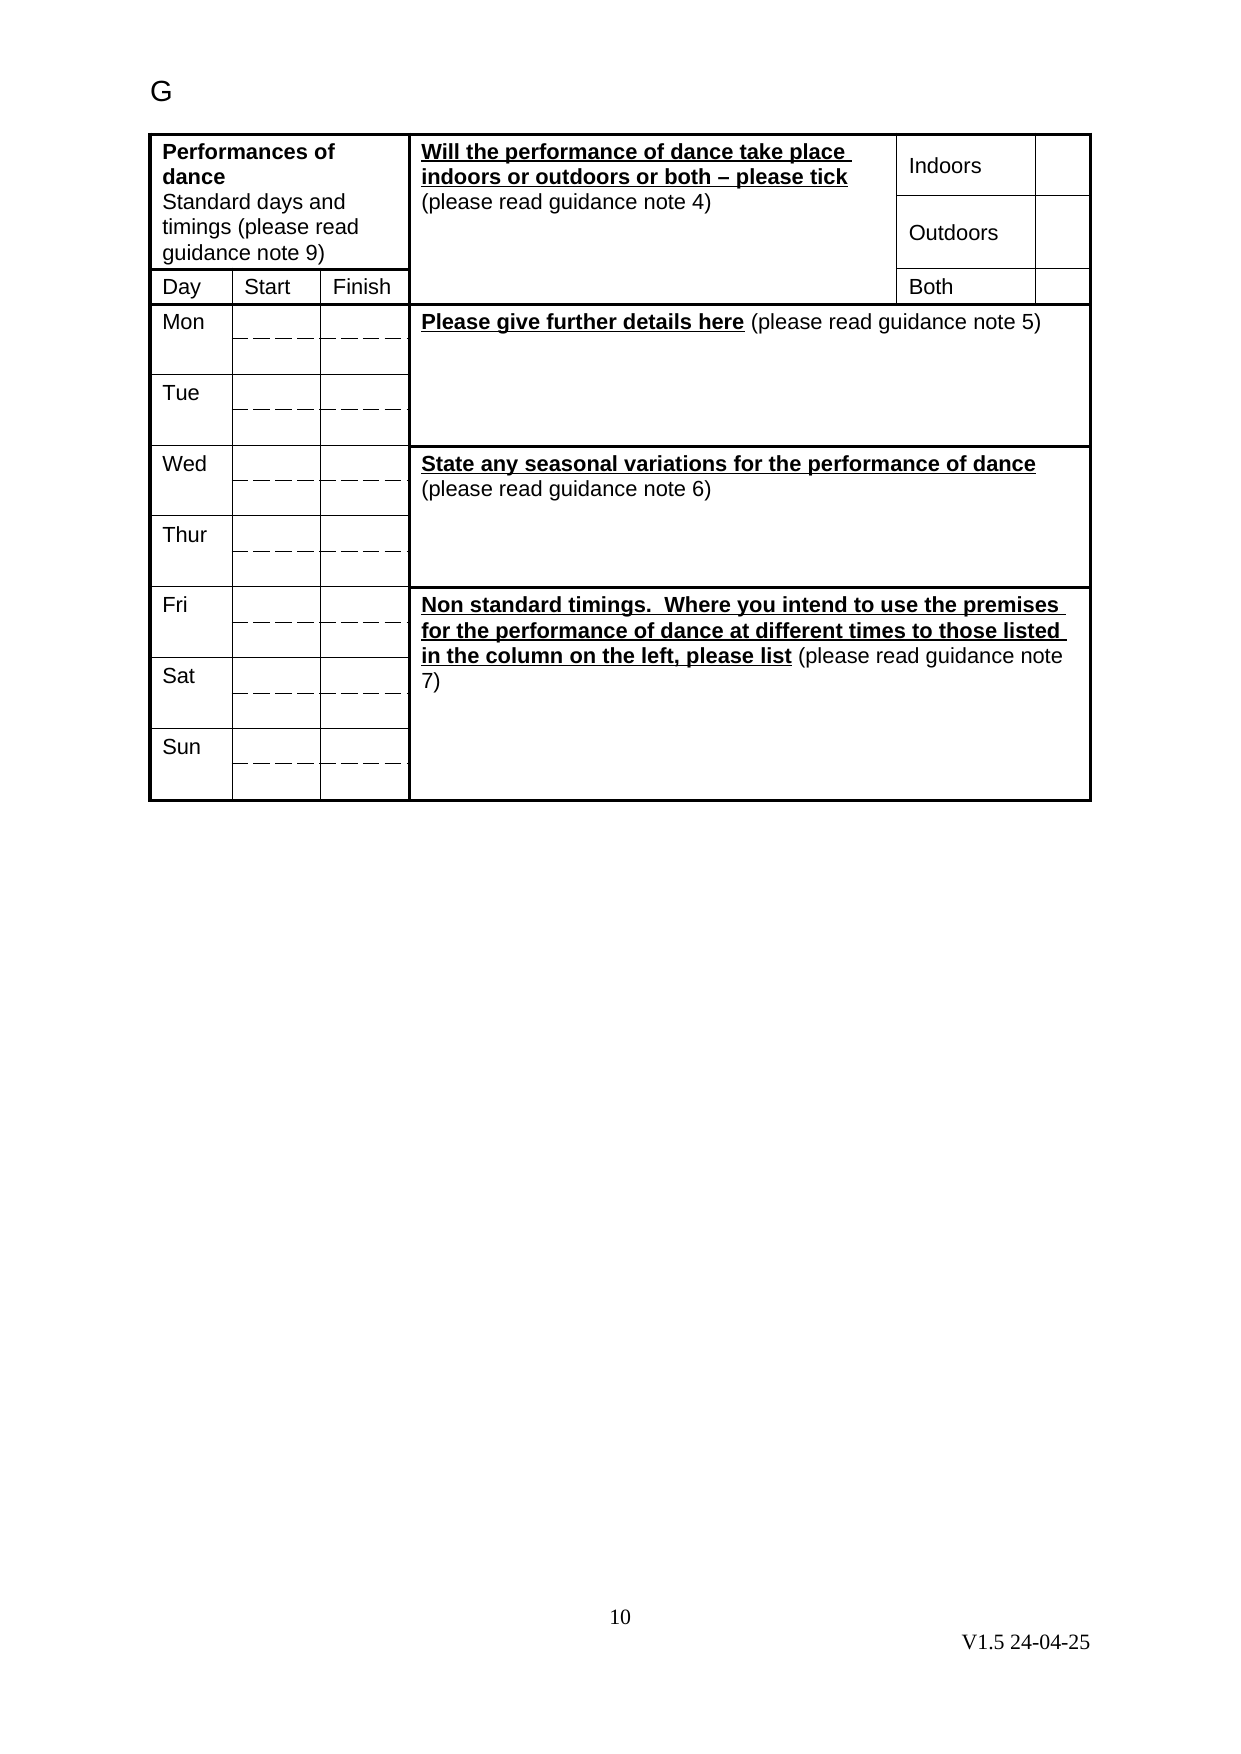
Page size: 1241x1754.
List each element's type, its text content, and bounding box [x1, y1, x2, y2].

table_cell [233, 409, 320, 444]
table_header Indoors [897, 136, 1035, 195]
table_cell [321, 480, 408, 515]
table_cell [233, 551, 320, 586]
table_header Performances of dance Standard days and timings (please read guidance note 9) [152, 136, 408, 267]
table_cell [321, 551, 408, 586]
table_cell [321, 409, 408, 444]
table_cell [321, 658, 408, 692]
table_cell [321, 446, 408, 480]
table_cell Tue [152, 375, 232, 444]
table_cell [233, 729, 320, 763]
text G [150, 74, 1090, 107]
table_cell Please give further details here (please read guidance note 5) [411, 306, 1089, 444]
table_cell [321, 693, 408, 728]
table_cell [233, 658, 320, 692]
table_cell Non standard timings. Where you intend to use the premises for the performance of dance at different times to those listed in the column on the left, please list (please read guidance note 7) [411, 589, 1089, 799]
table_cell Sat [152, 658, 232, 728]
table_header Will the performance of dance take place indoors or outdoors or both – please tick (please read guidance note 4) [411, 136, 896, 303]
table_cell Start [233, 271, 320, 303]
table_cell [233, 375, 320, 409]
table_cell [233, 516, 320, 551]
table_cell [321, 729, 408, 763]
table_cell [321, 375, 408, 409]
table_cell [321, 516, 408, 551]
table_cell [321, 763, 408, 799]
table_cell [233, 763, 320, 799]
table_cell [321, 587, 408, 622]
table_cell Both [897, 269, 1035, 303]
table_cell Wed [152, 446, 232, 515]
table_cell Sun [152, 729, 232, 799]
table_cell Outdoors [897, 196, 1035, 267]
table_cell Day [152, 271, 232, 303]
table_cell Finish [321, 271, 408, 303]
table_cell [233, 693, 320, 728]
table_cell [321, 306, 408, 338]
table_cell [321, 338, 408, 374]
table_cell State any seasonal variations for the performance of dance (please read guidance note 6) [411, 448, 1089, 586]
table_cell Mon [152, 306, 232, 374]
table_cell [233, 622, 320, 657]
table_cell [233, 338, 320, 374]
table_cell [233, 480, 320, 515]
table_header [1036, 136, 1089, 195]
table_cell Thur [152, 516, 232, 586]
table_cell [1036, 269, 1089, 303]
table_cell [321, 622, 408, 657]
table_cell [233, 587, 320, 622]
table_cell [233, 446, 320, 480]
table_cell Fri [152, 587, 232, 657]
table_cell [1036, 196, 1089, 267]
table_cell [233, 306, 320, 338]
